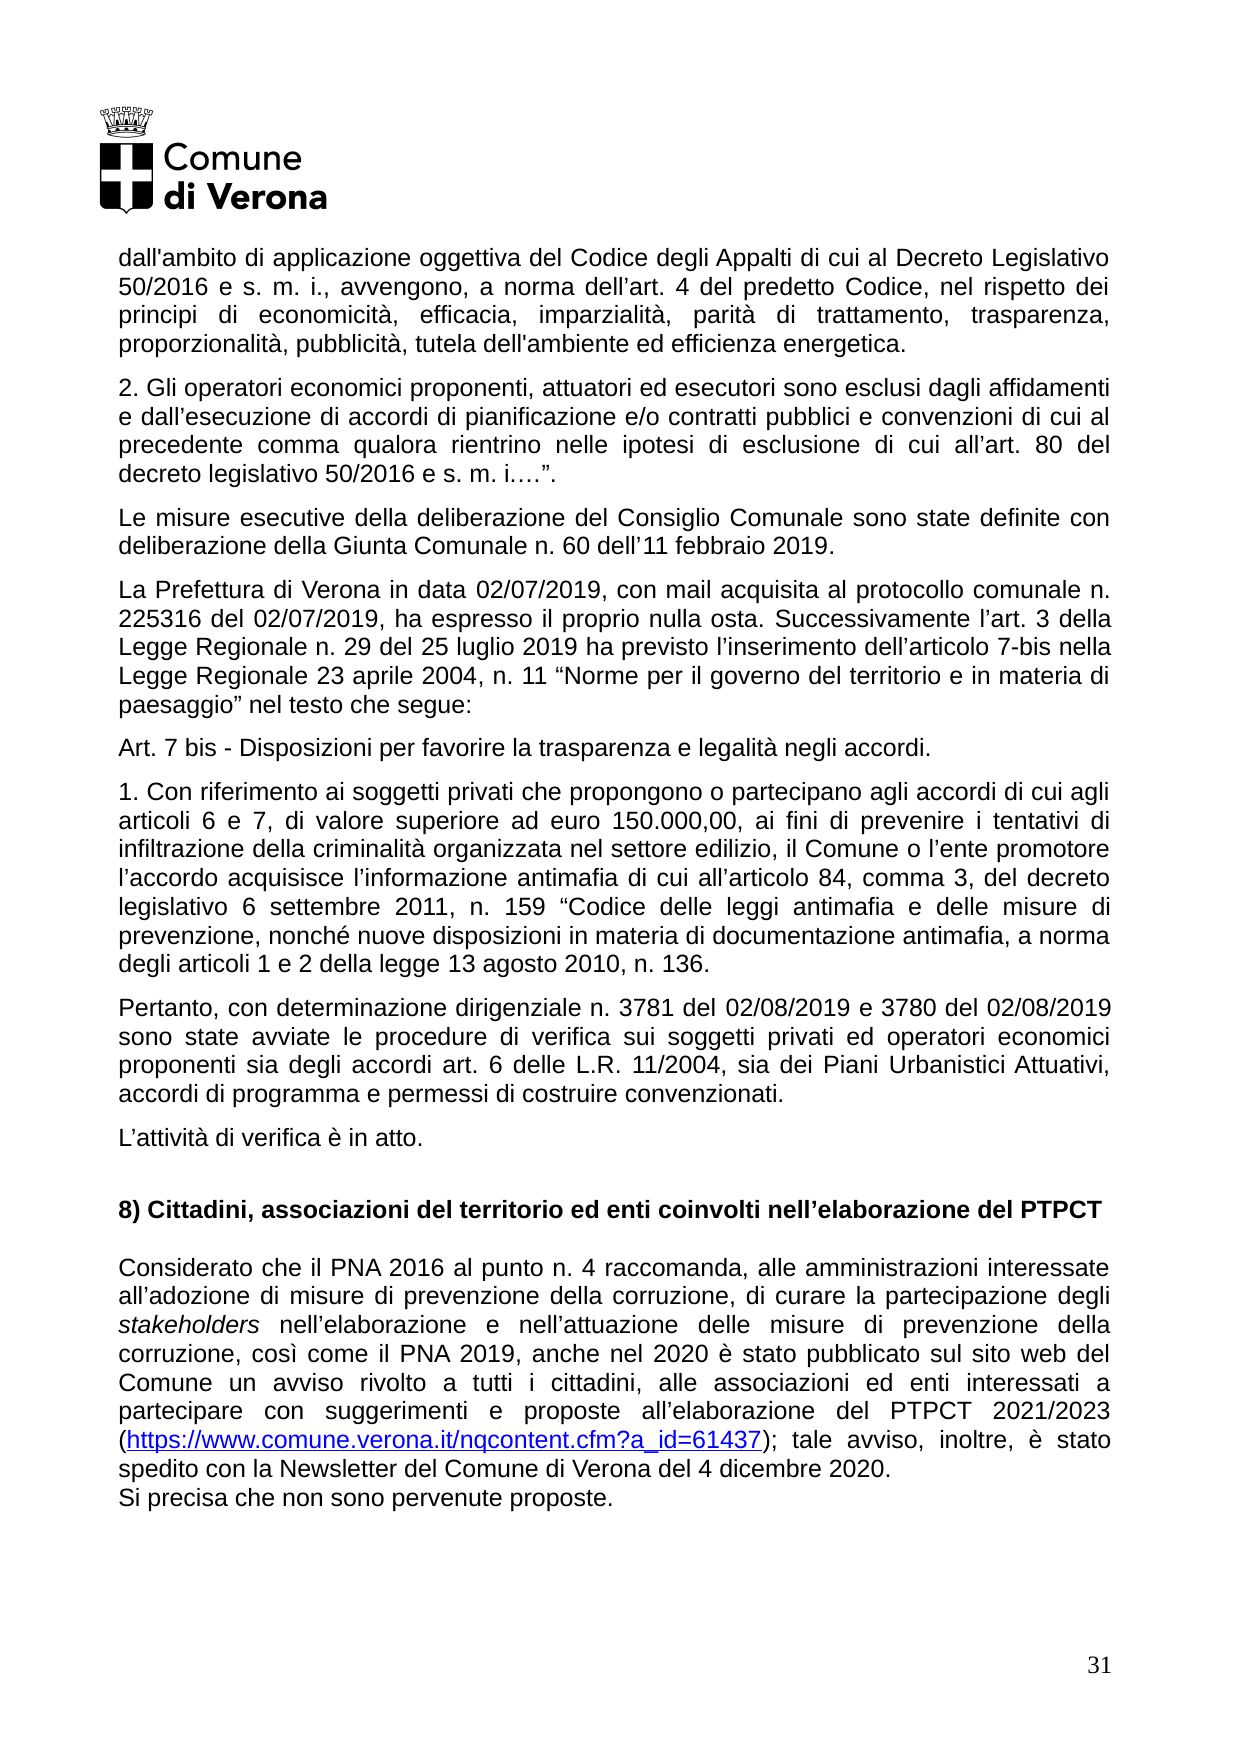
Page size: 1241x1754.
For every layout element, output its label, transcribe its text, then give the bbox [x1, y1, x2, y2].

text La Prefettura di Verona in data 02/07/2019, con mail acquisita al protocollo comunale n. 225316 del 02/07/2019, ha espresso il proprio nulla osta. Successivamente l’art. 3 della Legge Regionale n. 29 del 25 luglio 2019 ha previsto l’inserimento dell’articolo 7-bis nella Legge Regionale 23 aprile 2004, n. 11 “Norme per il governo del territorio e in materia di paesaggio” nel testo che segue: [118, 575, 1112, 719]
text Pertanto, con determinazione dirigenziale n. 3781 del 02/08/2019 e 3780 del 02/08/2019 sono state avviate le procedure di verifica sui soggetti privati ed operatori economici proponenti sia degli accordi art. 6 delle L.R. 11/2004, sia dei Piani Urbanistici Attuativi, accordi di programma e permessi di costruire convenzionati. [118, 993, 1112, 1108]
text dall'ambito di applicazione oggettiva del Codice degli Appalti di cui al Decreto Legislativo 50/2016 e s. m. i., avvengono, a norma dell’art. 4 del predetto Codice, nel rispetto dei principi di economicità, efficacia, imparzialità, parità di trattamento, trasparenza, proporzionalità, pubblicità, tutela dell'ambiente ed efficienza energetica. [118, 243, 1112, 358]
text Art. 7 bis - Disposizioni per favorire la trasparenza e legalità negli accordi. [118, 733, 1112, 762]
text Si precisa che non sono pervenute proposte. [118, 1483, 1112, 1511]
text Le misure esecutive della deliberazione del Consiglio Comunale sono state definite con deliberazione della Giunta Comunale n. 60 dell’11 febbraio 2019. [118, 503, 1112, 560]
picture [99, 106, 327, 215]
text Considerato che il PNA 2016 al punto n. 4 raccomanda, alle amministrazioni interessate all’adozione di misure di prevenzione della corruzione, di curare la partecipazione degli stakeholders nell’elaborazione e nell’attuazione delle misure di prevenzione della corruzione, così come il PNA 2019, anche nel 2020 è stato pubblicato sul sito web del Comune un avviso rivolto a tutti i cittadini, alle associazioni ed enti interessati a partecipare con suggerimenti e proposte all’elaborazione del PTPCT 2021/2023 (https://www.comune.verona.it/nqcontent.cfm?a_id=61437); tale avviso, inoltre, è stato spedito con la Newsletter del Comune di Verona del 4 dicembre 2020. [118, 1253, 1112, 1483]
text 1. Con riferimento ai soggetti privati che propongono o partecipano agli accordi di cui agli articoli 6 e 7, di valore superiore ad euro 150.000,00, ai fini di prevenire i tentativi di infiltrazione della criminalità organizzata nel settore edilizio, il Comune o l’ente promotore l’accordo acquisisce l’informazione antimafia di cui all’articolo 84, comma 3, del decreto legislativo 6 settembre 2011, n. 159 “Codice delle leggi antimafia e delle misure di prevenzione, nonché nuove disposizioni in materia di documentazione antimafia, a norma degli articoli 1 e 2 della legge 13 agosto 2010, n. 136. [118, 777, 1112, 978]
text L’attività di verifica è in atto. [118, 1123, 1112, 1152]
text 2. Gli operatori economici proponenti, attuatori ed esecutori sono esclusi dagli affidamenti e dall’esecuzione di accordi di pianificazione e/o contratti pubblici e convenzioni di cui al precedente comma qualora rientrino nelle ipotesi di esclusione di cui all’art. 80 del decreto legislativo 50/2016 e s. m. i.…”. [118, 373, 1112, 488]
text 8) Cittadini, associazioni del territorio ed enti coinvolti nell’elaborazione del PTPCT [118, 1195, 1112, 1224]
